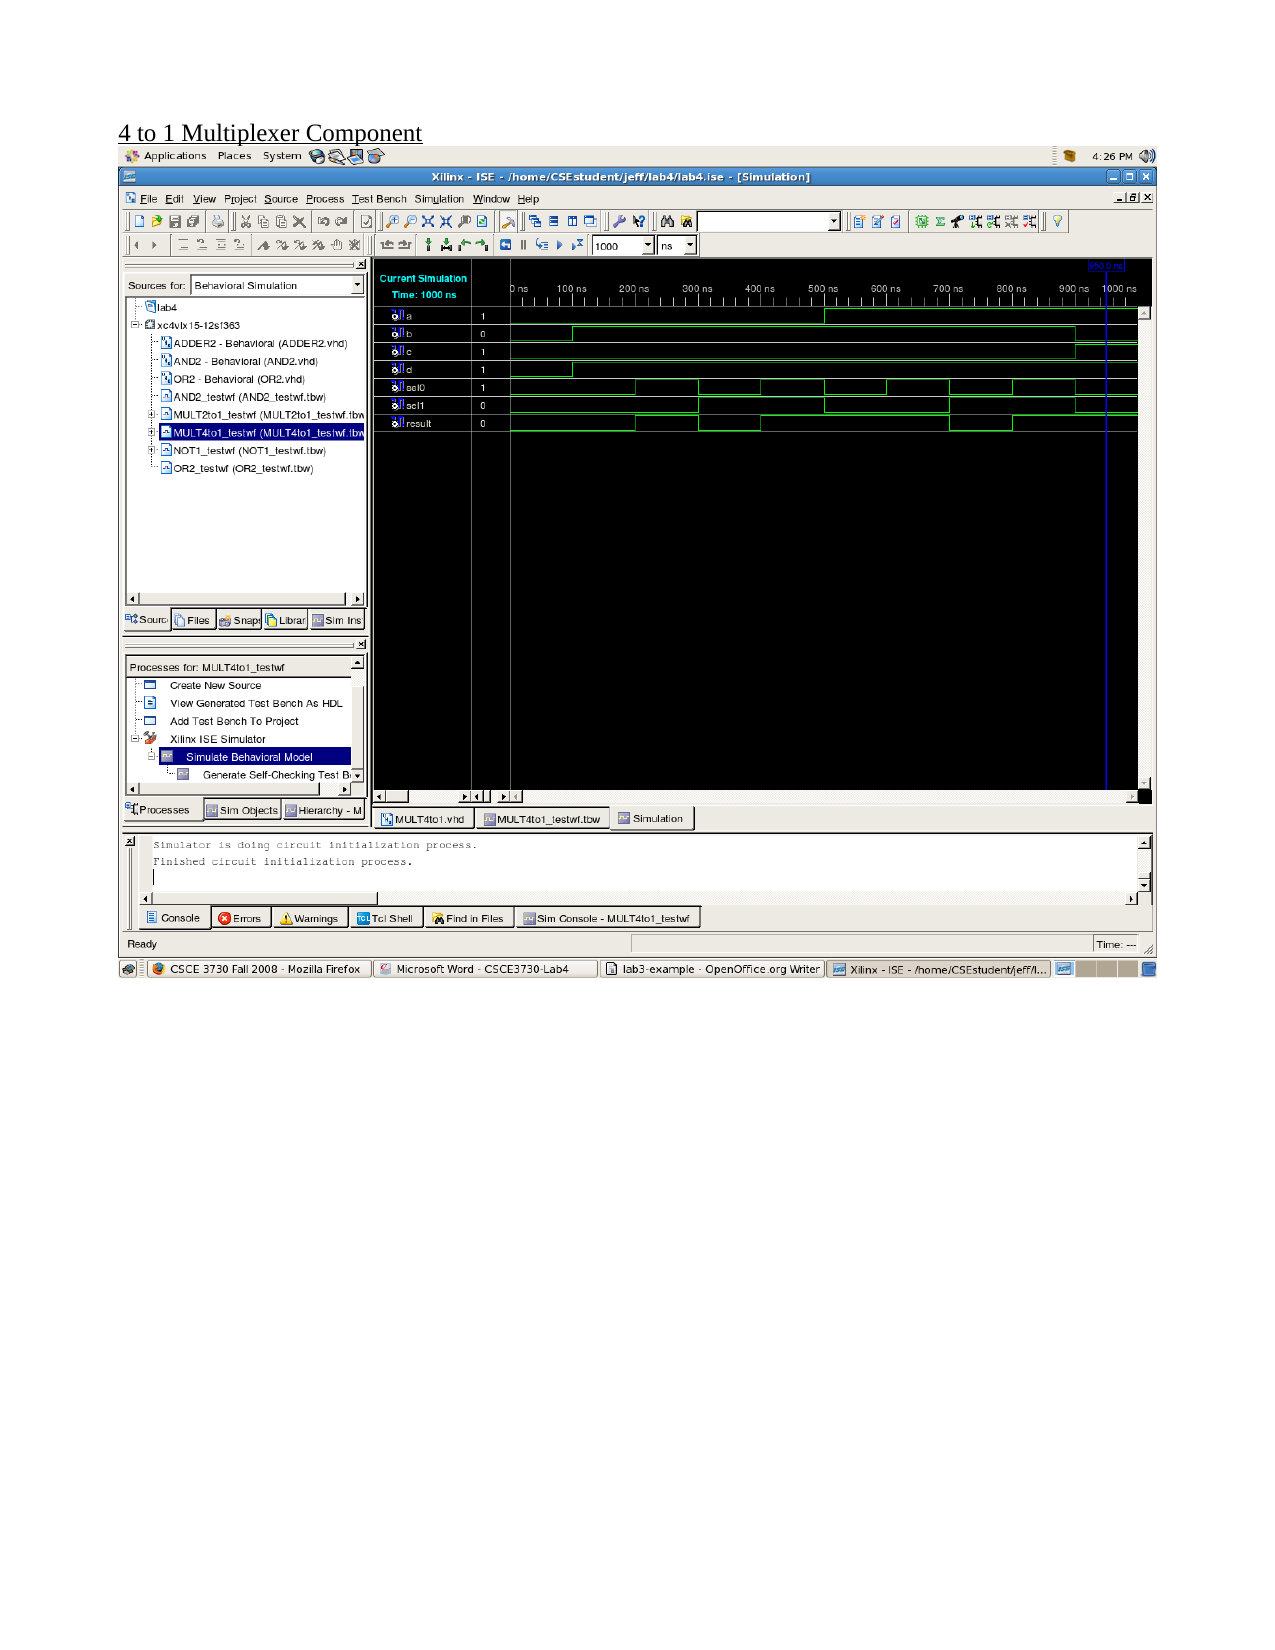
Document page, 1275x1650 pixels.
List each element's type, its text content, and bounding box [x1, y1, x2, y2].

text 4 to 1 Multiplexer Component [118, 118, 1157, 146]
picture [118, 146, 1157, 978]
